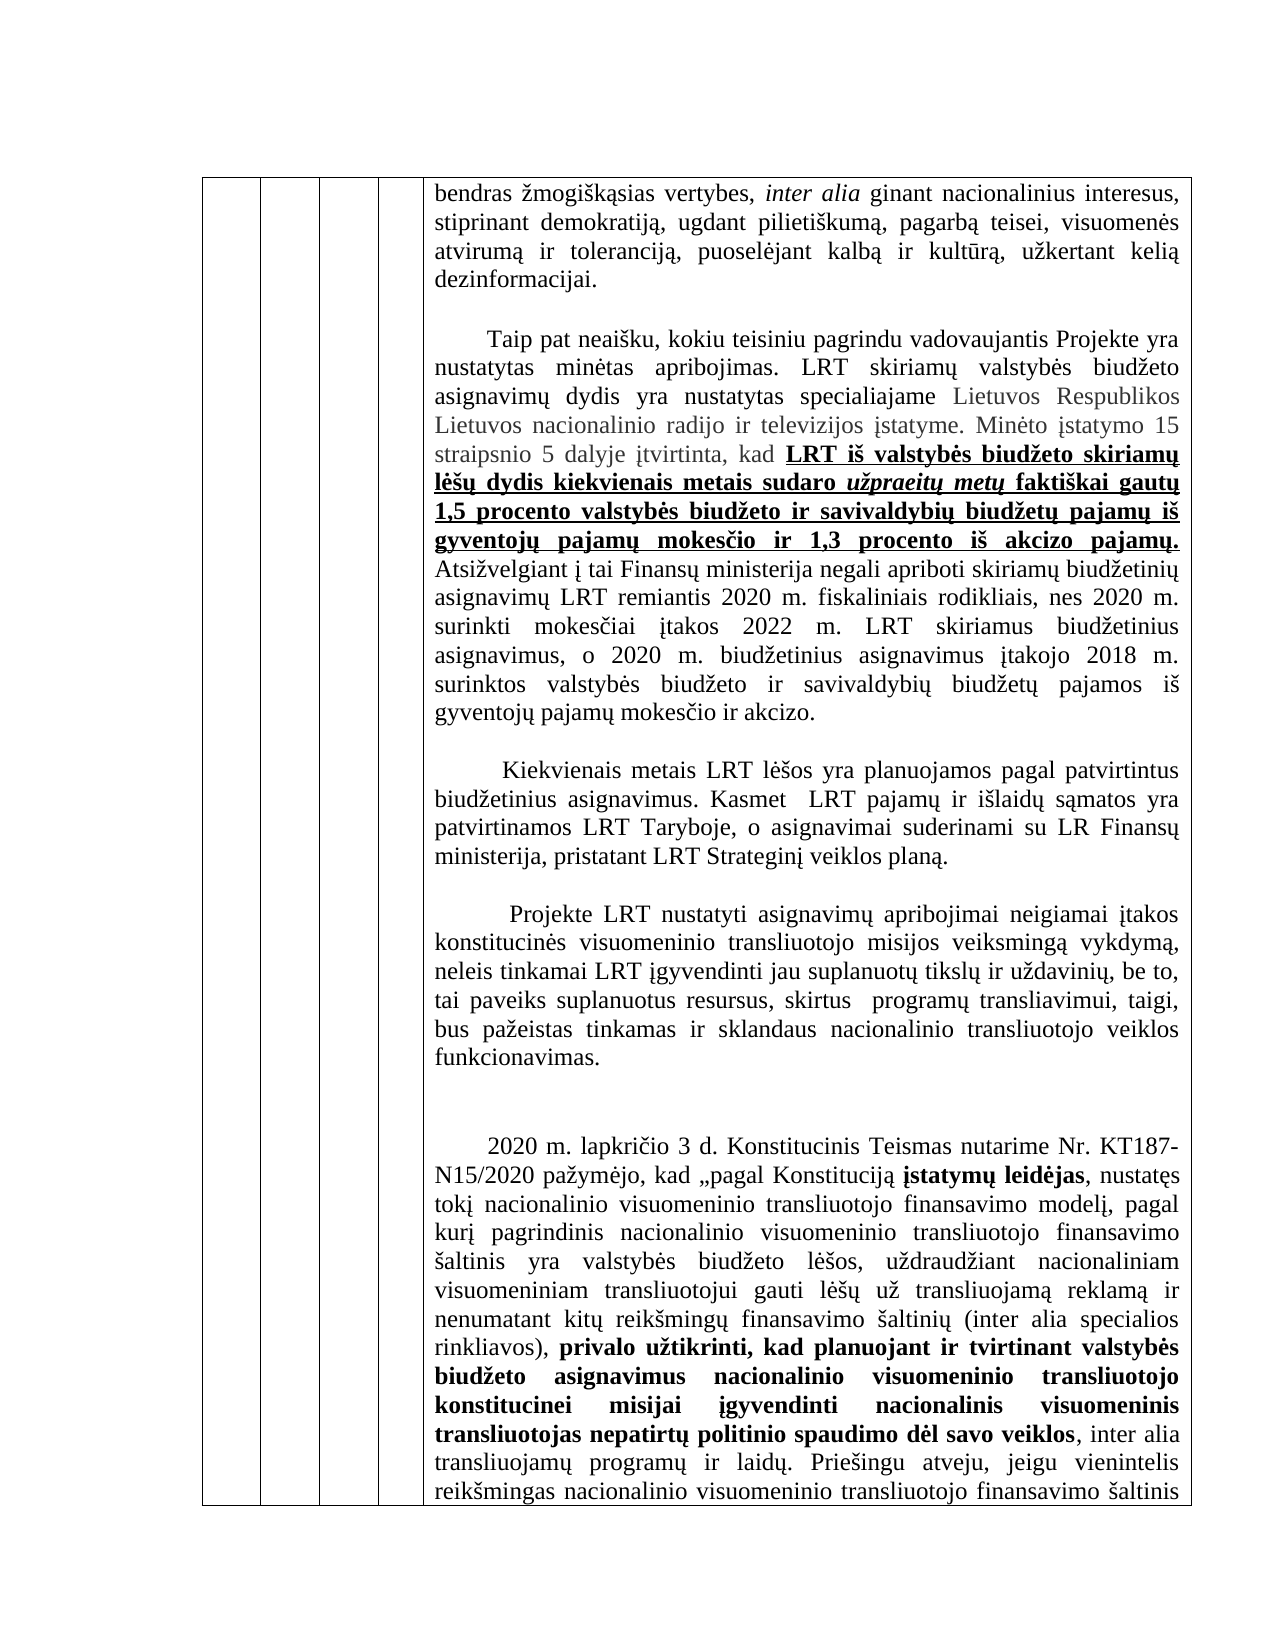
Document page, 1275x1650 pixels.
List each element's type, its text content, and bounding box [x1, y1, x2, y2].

table_cell [320, 178, 378, 1505]
table_cell [261, 178, 319, 1505]
table_cell [203, 178, 260, 1505]
table_cell [379, 178, 423, 1505]
table_cell bendras žmogiškąsias vertybes, inter alia ginant nacionalinius interesus, stiprinant demokratiją, ugdant pilietiškumą, pagarbą teisei, visuomenės atvirumą ir toleranciją, puoselėjant kalbą ir kultūrą, užkertant kelią dezinformacijai. Taip pat neaišku, kokiu teisiniu pagrindu vadovaujantis Projekte yra nustatytas minėtas apribojimas. LRT skiriamų valstybės biudžeto asignavimų dydis yra nustatytas specialiajame Lietuvos Respublikos Lietuvos nacionalinio radijo ir televizijos įstatyme. Minėto įstatymo 15 straipsnio 5 dalyje įtvirtinta, kad LRT iš valstybės biudžeto skiriamų lėšų dydis kiekvienais metais sudaro užpraeitų metų faktiškai gautų 1,5 procento valstybės biudžeto ir savivaldybių biudžetų pajamų iš gyventojų pajamų mokesčio ir 1,3 procento iš akcizo pajamų. Atsižvelgiant į tai Finansų ministerija negali apriboti skiriamų biudžetinių asignavimų LRT remiantis 2020 m. fiskaliniais rodikliais, nes 2020 m. surinkti mokesčiai įtakos 2022 m. LRT skiriamus biudžetinius asignavimus, o 2020 m. biudžetinius asignavimus įtakojo 2018 m. surinktos valstybės biudžeto ir savivaldybių biudžetų pajamos iš gyventojų pajamų mokesčio ir akcizo. Kiekvienais metais LRT lėšos yra planuojamos pagal patvirtintus biudžetinius asignavimus. Kasmet LRT pajamų ir išlaidų sąmatos yra patvirtinamos LRT Taryboje, o asignavimai suderinami su LR Finansų ministerija, pristatant LRT Strateginį veiklos planą. Projekte LRT nustatyti asignavimų apribojimai neigiamai įtakos konstitucinės visuomeninio transliuotojo misijos veiksmingą vykdymą, neleis tinkamai LRT įgyvendinti jau suplanuotų tikslų ir uždavinių, be to, tai paveiks suplanuotus resursus, skirtus programų transliavimui, taigi, bus pažeistas tinkamas ir sklandaus nacionalinio transliuotojo veiklos funkcionavimas. 2020 m. lapkričio 3 d. Konstitucinis Teismas nutarime Nr. KT187-N15/2020 pažymėjo, kad „pagal Konstituciją įstatymų leidėjas, nustatęs tokį nacionalinio visuomeninio transliuotojo finansavimo modelį, pagal kurį pagrindinis nacionalinio visuomeninio transliuotojo finansavimo šaltinis yra valstybės biudžeto lėšos, uždraudžiant nacionaliniam visuomeniniam transliuotojui gauti lėšų už transliuojamą reklamą ir nenumatant kitų reikšmingų finansavimo šaltinių (inter alia specialios rinkliavos), privalo užtikrinti, kad planuojant ir tvirtinant valstybės biudžeto asignavimus nacionalinio visuomeninio transliuotojo konstitucinei misijai įgyvendinti nacionalinis visuomeninis transliuotojas nepatirtų politinio spaudimo dėl savo veiklos, inter alia transliuojamų programų ir laidų. Priešingu atveju, jeigu vienintelis reikšmingas nacionalinio visuomeninio transliuotojo finansavimo šaltinis [424, 178, 1191, 1505]
